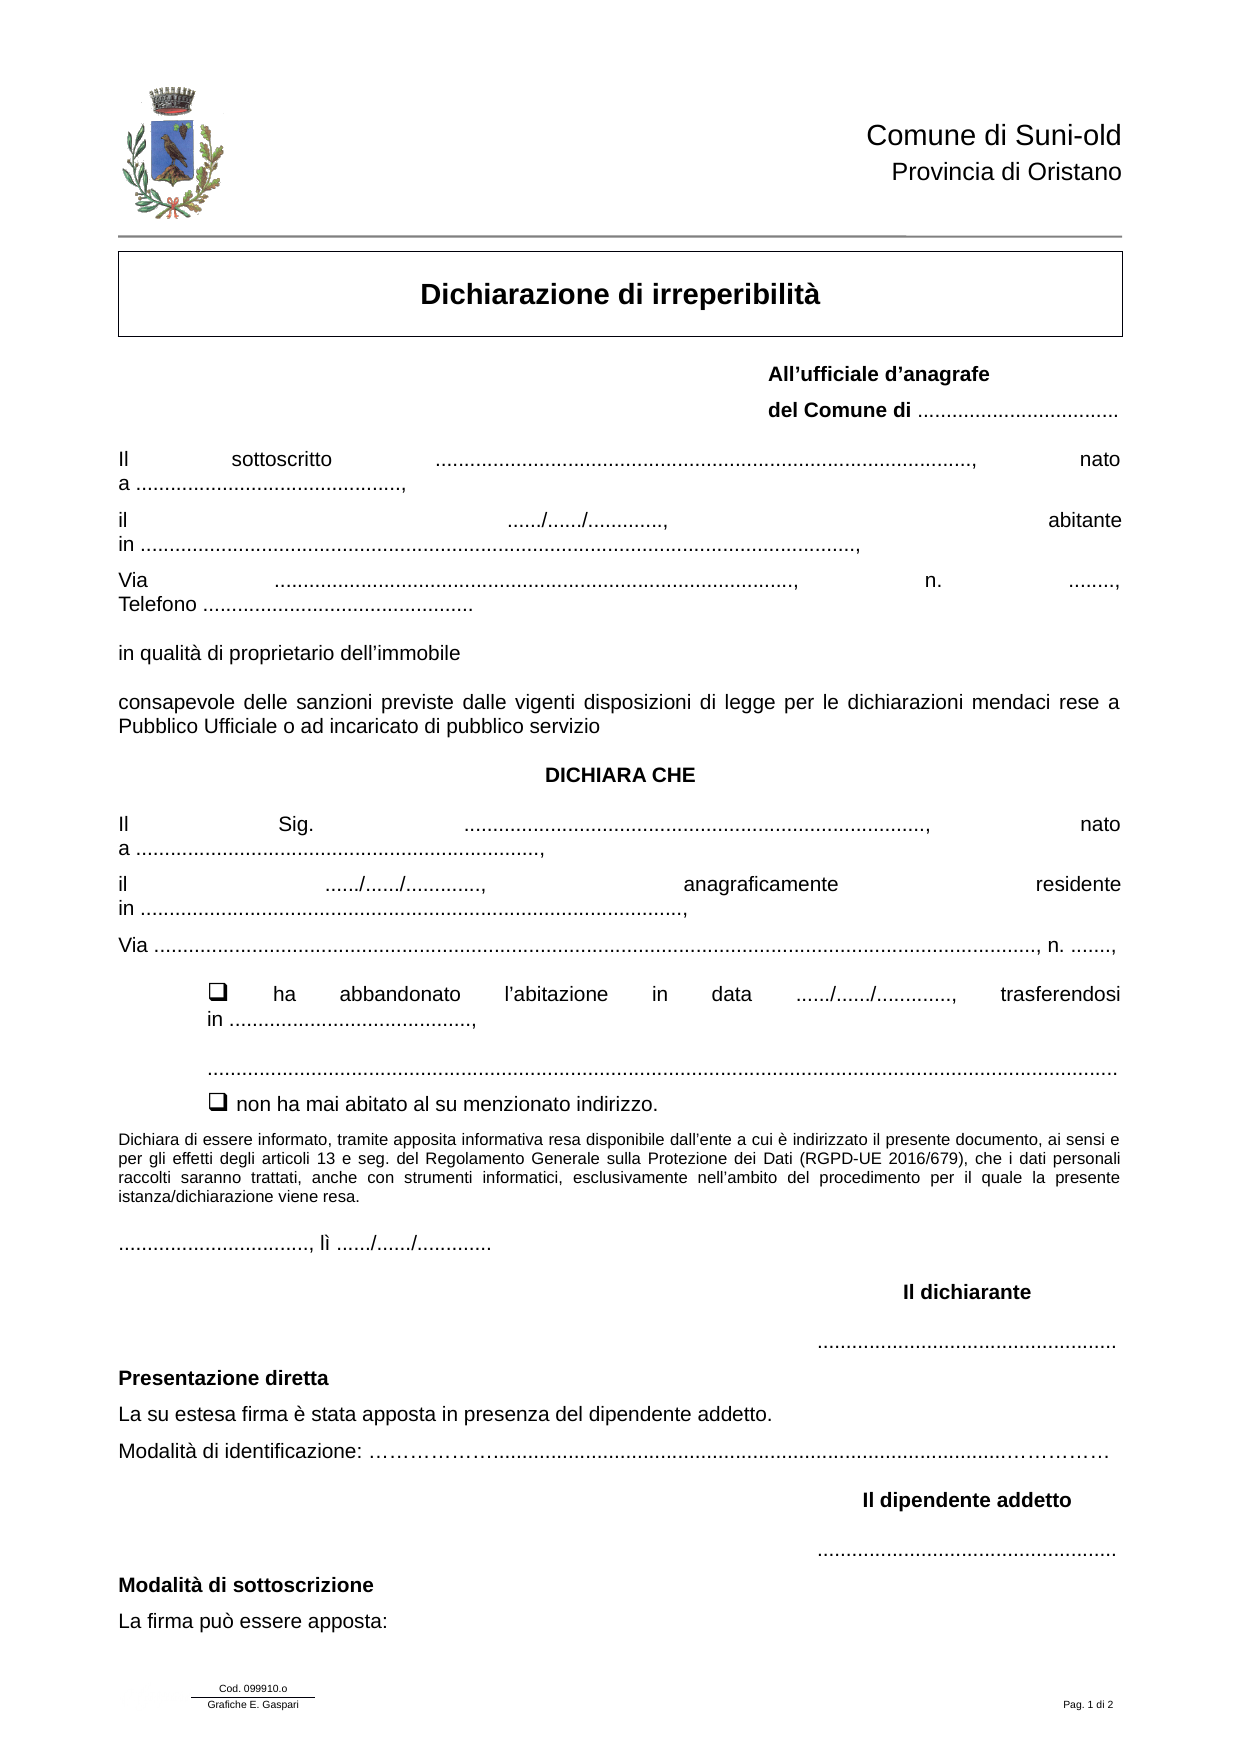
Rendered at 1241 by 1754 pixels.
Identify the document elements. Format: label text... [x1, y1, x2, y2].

text La firma può essere apposta: [118, 1609, 1122, 1633]
subtitle in qualità di proprietario dell’immobile [118, 641, 1122, 665]
subtitle DICHIARA CHE [118, 763, 1122, 787]
text Dichiara di essere informato, tramite apposita informativa resa disponibile dall’ente a cui è indirizzato il presente documento, ai sensi e per gli effetti degli articoli 13 e seg. del Regolamento Generale sulla Protezione dei Dati (RGPD-UE 2016/679), che i dati personali raccolti saranno trattati, anche con strumenti informatici, esclusivamente nell’ambito del procedimento per il quale la presente istanza/dichiarazione viene resa. [118, 1129, 1122, 1206]
text La su estesa firma è stata apposta in presenza del dipendente addetto. [118, 1402, 1122, 1426]
text Modalità di identificazione: ……………….........................................................................................…………… [118, 1438, 1122, 1462]
text Provincia di Oristano [224, 157, 1122, 185]
text  non ha mai abitato al su menzionato indirizzo. [207, 1092, 1122, 1117]
text  ha abbandonato l’abitazione in data ....../....../............., trasferendosi in .........................................., [207, 982, 1122, 1031]
text .................................................... [812, 1536, 1122, 1560]
text ................................., lì ....../....../............. [118, 1231, 1122, 1255]
text il ....../....../............., anagraficamente residente in .............................................................................................., [118, 872, 1122, 920]
subtitle Presentazione diretta [118, 1366, 1122, 1389]
subtitle il ....../....../............., abitante in ............................................................................................................................, [118, 508, 1122, 556]
text Comune di Suni-old [224, 118, 1122, 152]
subtitle Via .........................................................................................., n. ........, Telefono ............................................... [118, 568, 1122, 616]
subtitle consapevole delle sanzioni previste dalle vigenti disposizioni di legge per le dichiarazioni mendaci rese a Pubblico Ufficiale o ad incaricato di pubblico servizio [118, 690, 1122, 738]
text Il dichiarante [812, 1280, 1122, 1304]
text Modalità di sottoscrizione [118, 1573, 1122, 1597]
text Il Sig. ................................................................................, nato a ......................................................................, [118, 812, 1122, 860]
table_header Dichiarazione di irreperibilità [119, 252, 1122, 336]
text Il dipendente addetto [812, 1487, 1122, 1511]
subtitle Il sottoscritto ............................................................................................., nato a .............................................., [118, 447, 1122, 495]
picture [122, 87, 224, 219]
text Via ........................................................................................................................................................., n. ......., [118, 933, 1122, 957]
text .................................................... [812, 1329, 1122, 1353]
text .............................................................................................................................................................. [207, 1056, 1122, 1079]
subtitle del Comune di ................................... [768, 398, 1122, 422]
subtitle All’ufficiale d’anagrafe [768, 362, 1122, 386]
